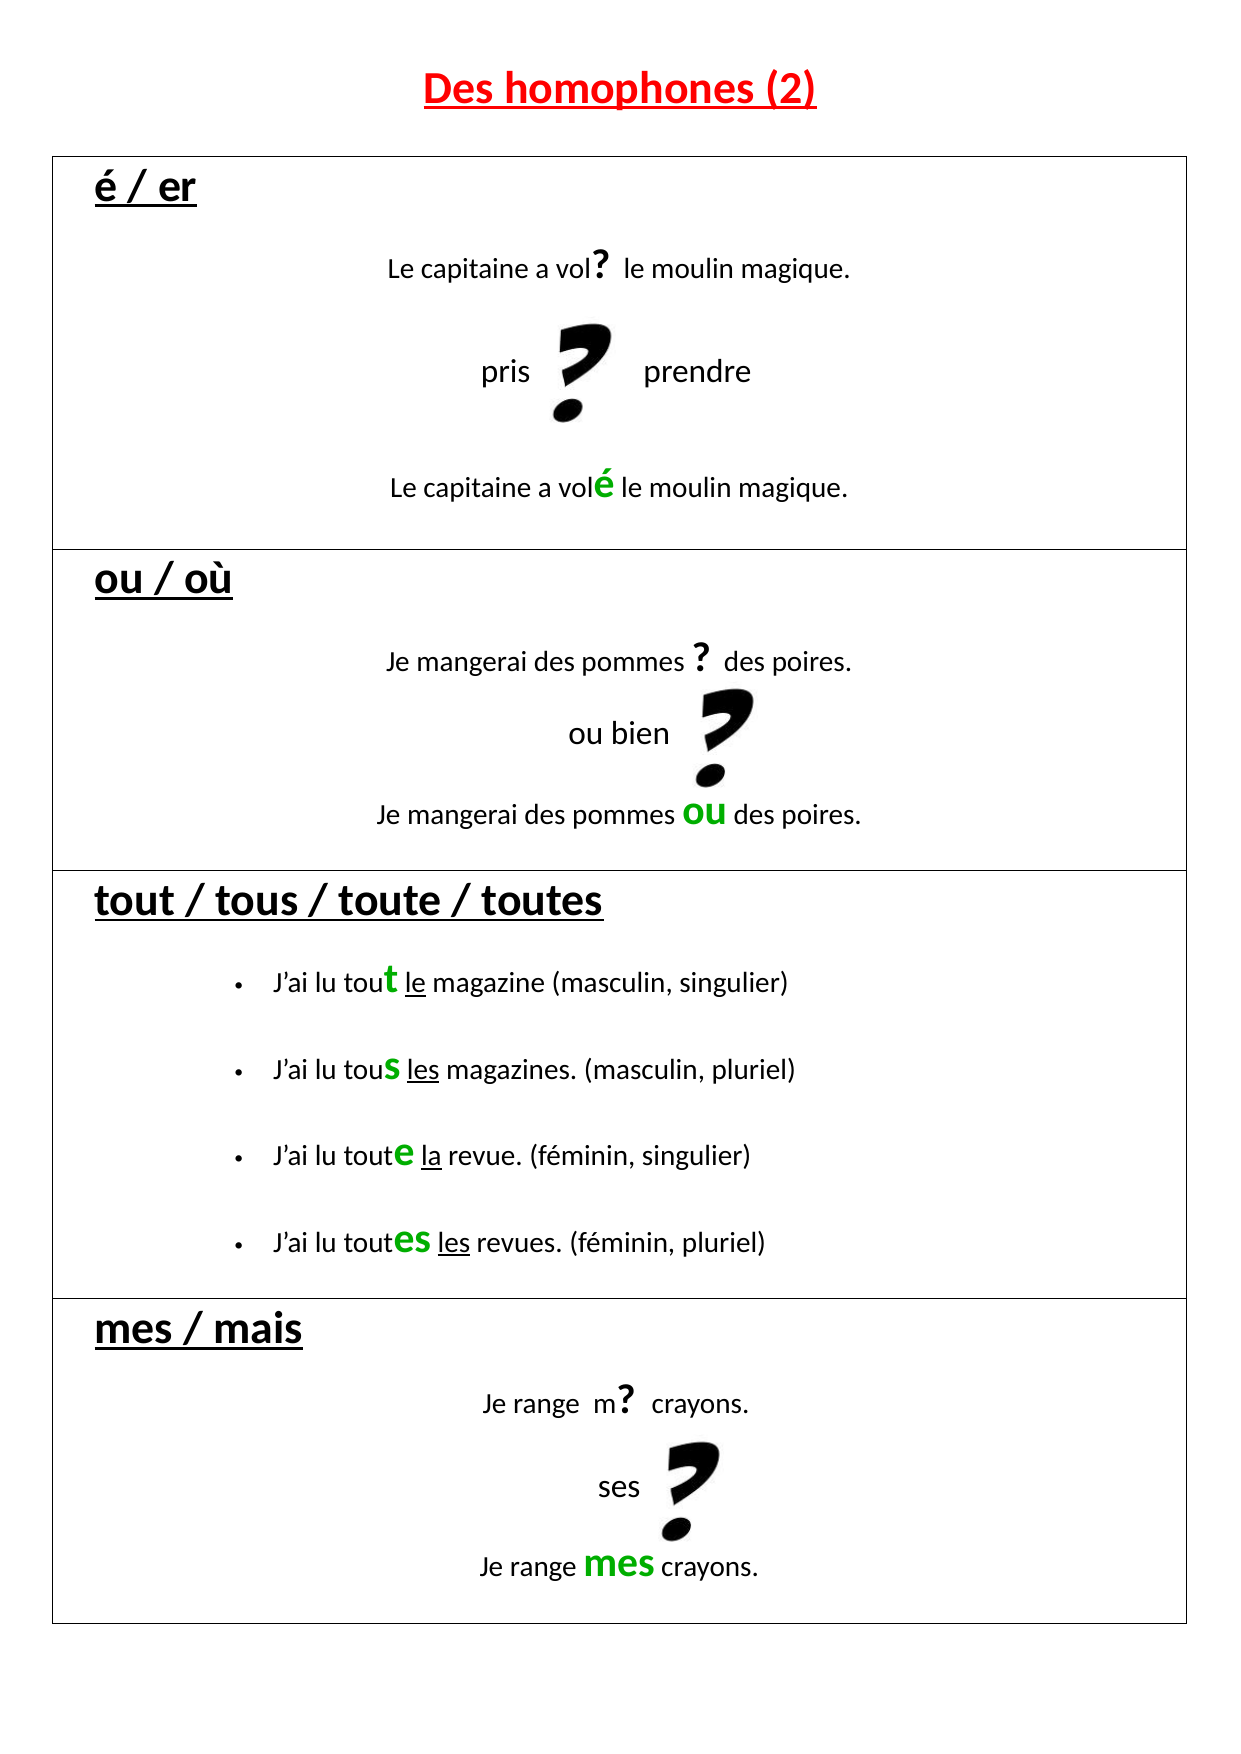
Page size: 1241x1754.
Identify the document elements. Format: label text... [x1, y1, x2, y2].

table_cell mes / mais Je range m? crayons. ses Je range mes crayons. [53, 1299, 1186, 1622]
picture [642, 1427, 737, 1554]
table_cell ou bien [53, 674, 676, 799]
picture [533, 308, 629, 435]
text Des homophones (2) [59, 59, 1181, 115]
table_cell [771, 674, 1186, 799]
table_header é / er Le capitaine a vol? le moulin magique. [53, 157, 1186, 308]
table_cell Je mangerai des pommes ou des poires. [53, 800, 1186, 870]
table_header pris prendre Le capitaine a volé le moulin magique. [53, 309, 1186, 548]
table_cell tout / tous / toute / toutes J’ai lu tout le magazine (masculin, singulier) J’ai lu tous les magazines. (masculin, pluriel) J’ai lu toute la revue. (féminin, singulier) J’ai lu toutes les revues. (féminin, pluriel) [53, 871, 1186, 1298]
table_cell ou / où Je mangerai des pommes ? des poires. [53, 550, 1186, 673]
picture [676, 673, 771, 800]
